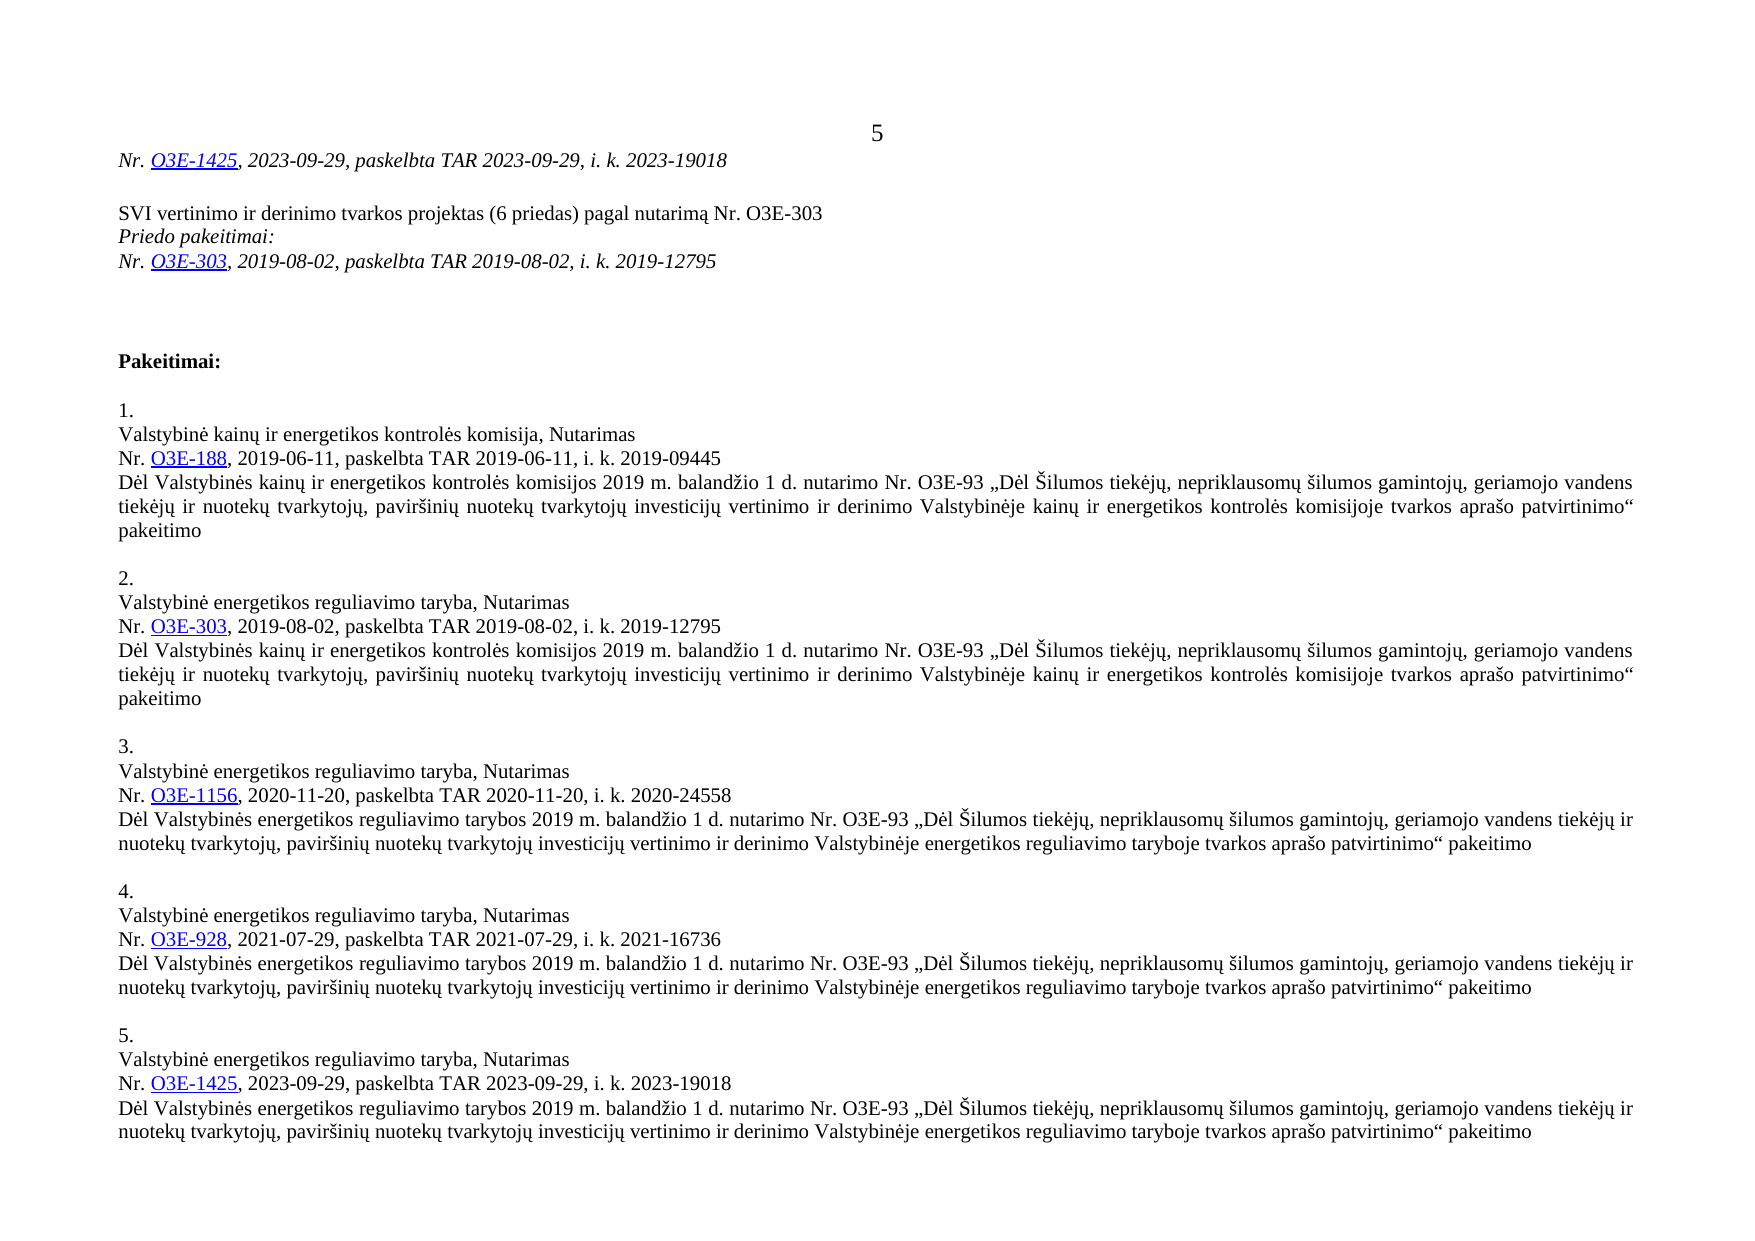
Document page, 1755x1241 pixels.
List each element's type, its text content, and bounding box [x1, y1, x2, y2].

text Valstybinė energetikos reguliavimo taryba, Nutarimas [118, 1047, 1636, 1071]
text Dėl Valstybinės energetikos reguliavimo tarybos 2019 m. balandžio 1 d. nutarimo Nr. O3E-93 „Dėl Šilumos tiekėjų, nepriklausomų šilumos gamintojų, geriamojo vandens tiekėjų ir nuotekų tvarkytojų, paviršinių nuotekų tvarkytojų investicijų vertinimo ir derinimo Valstybinėje energetikos reguliavimo taryboje tvarkos aprašo patvirtinimo“ pakeitimo [118, 807, 1636, 855]
text Valstybinė energetikos reguliavimo taryba, Nutarimas [118, 590, 1636, 614]
text 3. [118, 734, 1636, 758]
text Valstybinė energetikos reguliavimo taryba, Nutarimas [118, 903, 1636, 927]
text Valstybinė energetikos reguliavimo taryba, Nutarimas [118, 758, 1636, 783]
text Nr. O3E-1425, 2023-09-29, paskelbta TAR 2023-09-29, i. k. 2023-19018 [118, 148, 1636, 172]
text 5. [118, 1023, 1636, 1047]
text 4. [118, 879, 1636, 903]
text Nr. O3E-188, 2019-06-11, paskelbta TAR 2019-06-11, i. k. 2019-09445 [118, 446, 1636, 470]
text Nr. O3E-1425, 2023-09-29, paskelbta TAR 2023-09-29, i. k. 2023-19018 [118, 1071, 1636, 1095]
text Priedo pakeitimai: [118, 224, 1636, 248]
text 2. [118, 566, 1636, 590]
text Nr. O3E-1156, 2020-11-20, paskelbta TAR 2020-11-20, i. k. 2020-24558 [118, 783, 1636, 807]
text SVI vertinimo ir derinimo tvarkos projektas (6 priedas) pagal nutarimą Nr. O3E-303 [118, 200, 1636, 224]
text Dėl Valstybinės energetikos reguliavimo tarybos 2019 m. balandžio 1 d. nutarimo Nr. O3E-93 „Dėl Šilumos tiekėjų, nepriklausomų šilumos gamintojų, geriamojo vandens tiekėjų ir nuotekų tvarkytojų, paviršinių nuotekų tvarkytojų investicijų vertinimo ir derinimo Valstybinėje energetikos reguliavimo taryboje tvarkos aprašo patvirtinimo“ pakeitimo [118, 1095, 1636, 1143]
text Valstybinė kainų ir energetikos kontrolės komisija, Nutarimas [118, 422, 1636, 446]
text Nr. O3E-303, 2019-08-02, paskelbta TAR 2019-08-02, i. k. 2019-12795 [118, 614, 1636, 638]
text Dėl Valstybinės kainų ir energetikos kontrolės komisijos 2019 m. balandžio 1 d. nutarimo Nr. O3E-93 „Dėl Šilumos tiekėjų, nepriklausomų šilumos gamintojų, geriamojo vandens tiekėjų ir nuotekų tvarkytojų, paviršinių nuotekų tvarkytojų investicijų vertinimo ir derinimo Valstybinėje kainų ir energetikos kontrolės komisijoje tvarkos aprašo patvirtinimo“ pakeitimo [118, 470, 1636, 542]
text Nr. O3E-928, 2021-07-29, paskelbta TAR 2021-07-29, i. k. 2021-16736 [118, 927, 1636, 951]
text Pakeitimai: [118, 349, 1636, 373]
text Nr. O3E-303, 2019-08-02, paskelbta TAR 2019-08-02, i. k. 2019-12795 [118, 248, 1636, 273]
text Dėl Valstybinės energetikos reguliavimo tarybos 2019 m. balandžio 1 d. nutarimo Nr. O3E-93 „Dėl Šilumos tiekėjų, nepriklausomų šilumos gamintojų, geriamojo vandens tiekėjų ir nuotekų tvarkytojų, paviršinių nuotekų tvarkytojų investicijų vertinimo ir derinimo Valstybinėje energetikos reguliavimo taryboje tvarkos aprašo patvirtinimo“ pakeitimo [118, 951, 1636, 999]
text 1. [118, 398, 1636, 422]
text Dėl Valstybinės kainų ir energetikos kontrolės komisijos 2019 m. balandžio 1 d. nutarimo Nr. O3E-93 „Dėl Šilumos tiekėjų, nepriklausomų šilumos gamintojų, geriamojo vandens tiekėjų ir nuotekų tvarkytojų, paviršinių nuotekų tvarkytojų investicijų vertinimo ir derinimo Valstybinėje kainų ir energetikos kontrolės komisijoje tvarkos aprašo patvirtinimo“ pakeitimo [118, 638, 1636, 710]
